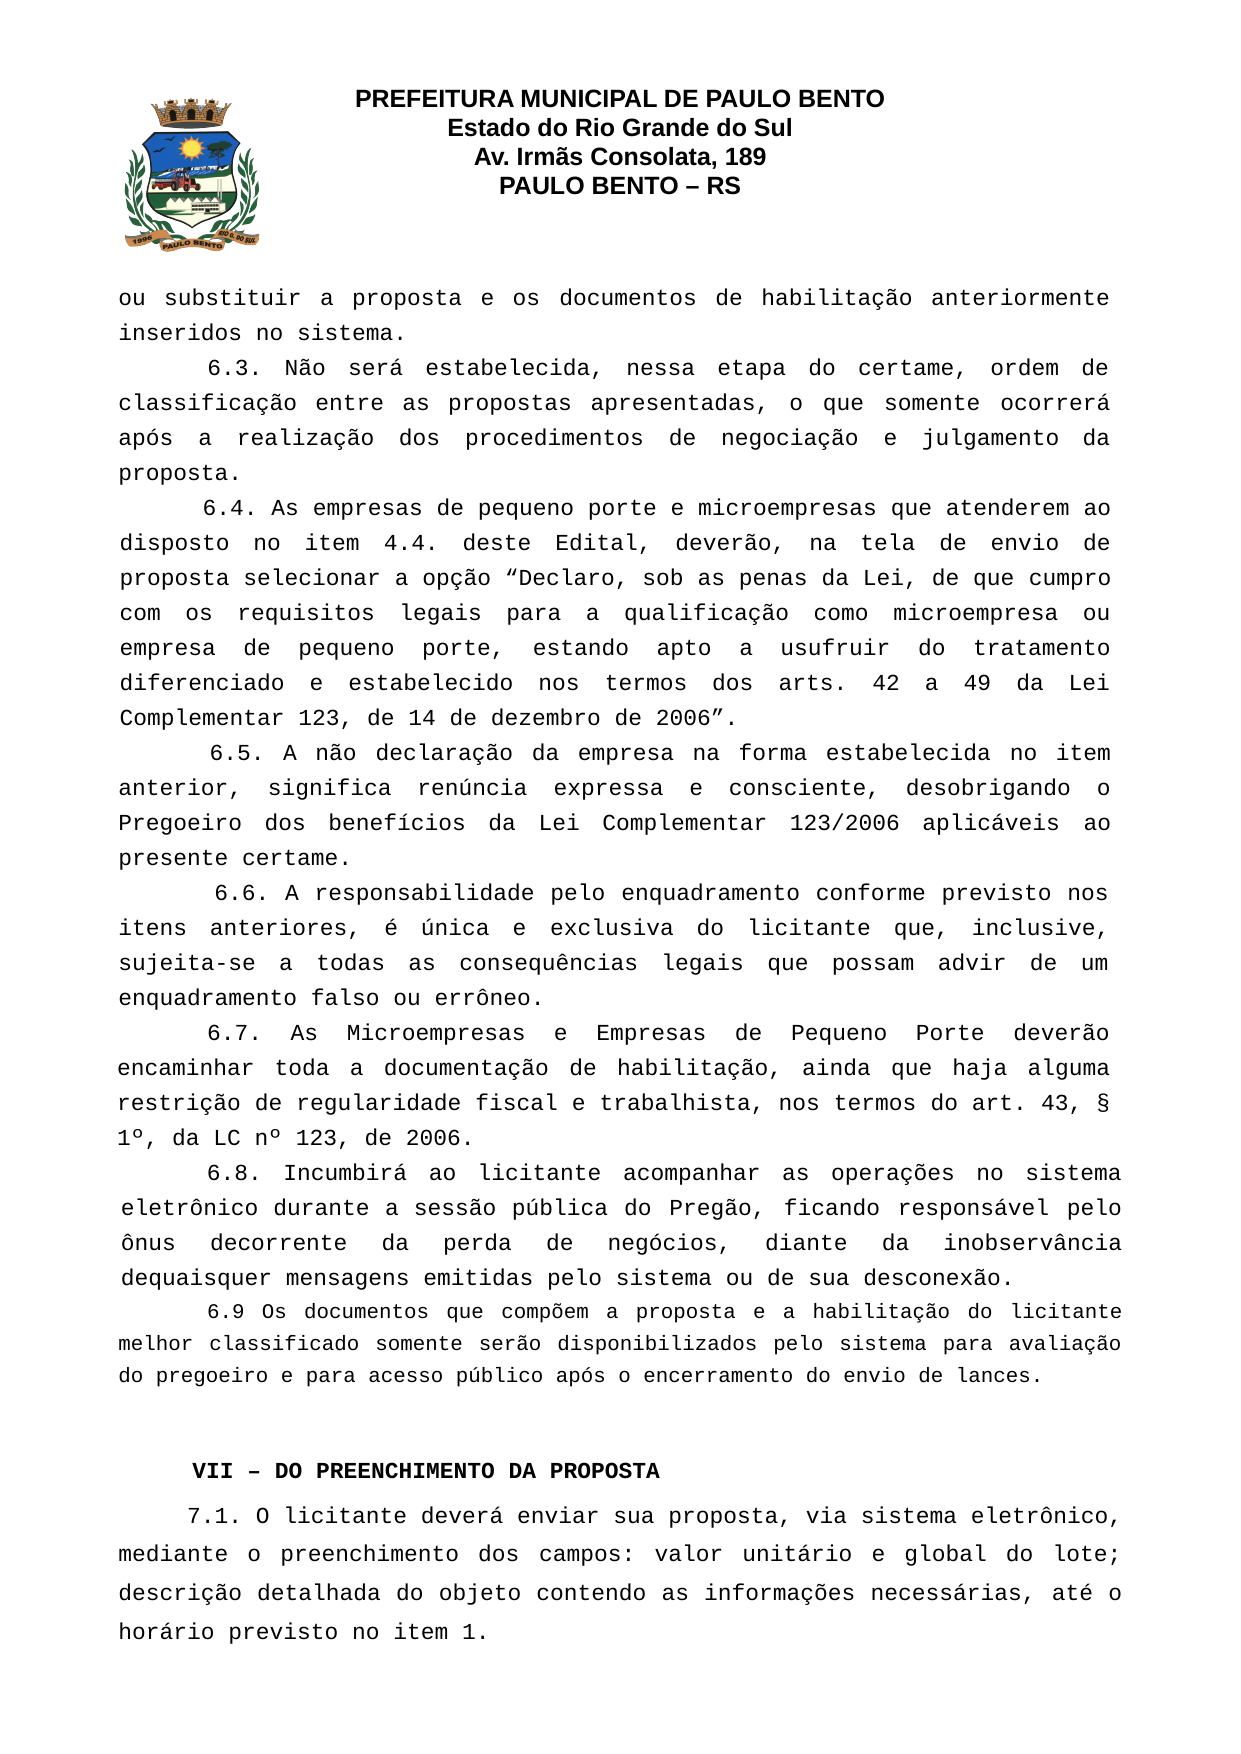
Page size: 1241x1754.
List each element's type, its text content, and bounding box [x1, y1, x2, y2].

list 6.5. A não declaração da empresa na forma estabelecida no item anterior, significa renúncia expressa e consciente, desobrigando o Pregoeiro dos benefícios da Lei Complementar 123/2006 aplicáveis ao presente certame. [117, 741, 1111, 872]
list 6.7. As Microempresas e Empresas de Pequeno Porte deverão encaminhar toda a documentação de habilitação, ainda que haja alguma restrição de regularidade fiscal e trabalhista, nos termos do art. 43, § 1º, da LC nº 123, de 2006. [117, 1021, 1110, 1152]
list 6.8. Incumbirá ao licitante acompanhar as operações no sistema eletrônico durante a sessão pública do Pregão, ficando responsável pelo ônus decorrente da perda de negócios, diante da inobservância dequaisquer mensagens emitidas pelo sistema ou de sua desconexão. [121, 1161, 1122, 1292]
list 6.9 Os documentos que compõem a proposta e a habilitação do licitante melhor classificado somente serão disponibilizados pelo sistema para avaliação do pregoeiro e para acesso público após o encerramento do envio de lances. [118, 1301, 1122, 1388]
picture [124, 97, 260, 252]
text 7.1. O licitante deverá enviar sua proposta, via sistema eletrônico, mediante o preenchimento dos campos: valor unitário e global do lote; descrição detalhada do objeto contendo as informações necessárias, até o horário previsto no item 1. [118, 1504, 1122, 1646]
list 6.4. As empresas de pequeno porte e microempresas que atenderem ao disposto no item 4.4. deste Edital, deverão, na tela de envio de proposta selecionar a opção “Declaro, sob as penas da Lei, de que cumpro com os requisitos legais para a qualificação como microempresa ou empresa de pequeno porte, estando apto a usufruir do tratamento diferenciado e estabelecido nos termos dos arts. 42 a 49 da Lei Complementar 123, de 14 de dezembro de 2006”. [119, 496, 1111, 732]
text VII – DO PREENCHIMENTO DA PROPOSTA [118, 1459, 1122, 1485]
list ou substituir a proposta e os documentos de habilitação anteriormente inseridos no sistema. [118, 286, 1110, 347]
list 6.6. A responsabilidade pelo enquadramento conforme previsto nos itens anteriores, é única e exclusiva do licitante que, inclusive, sujeita-se a todas as consequências legais que possam advir de um enquadramento falso ou errôneo. [118, 881, 1109, 1012]
list 6.3. Não será estabelecida, nessa etapa do certame, ordem de classificação entre as propostas apresentadas, o que somente ocorrerá após a realização dos procedimentos de negociação e julgamento da proposta. [118, 356, 1110, 487]
